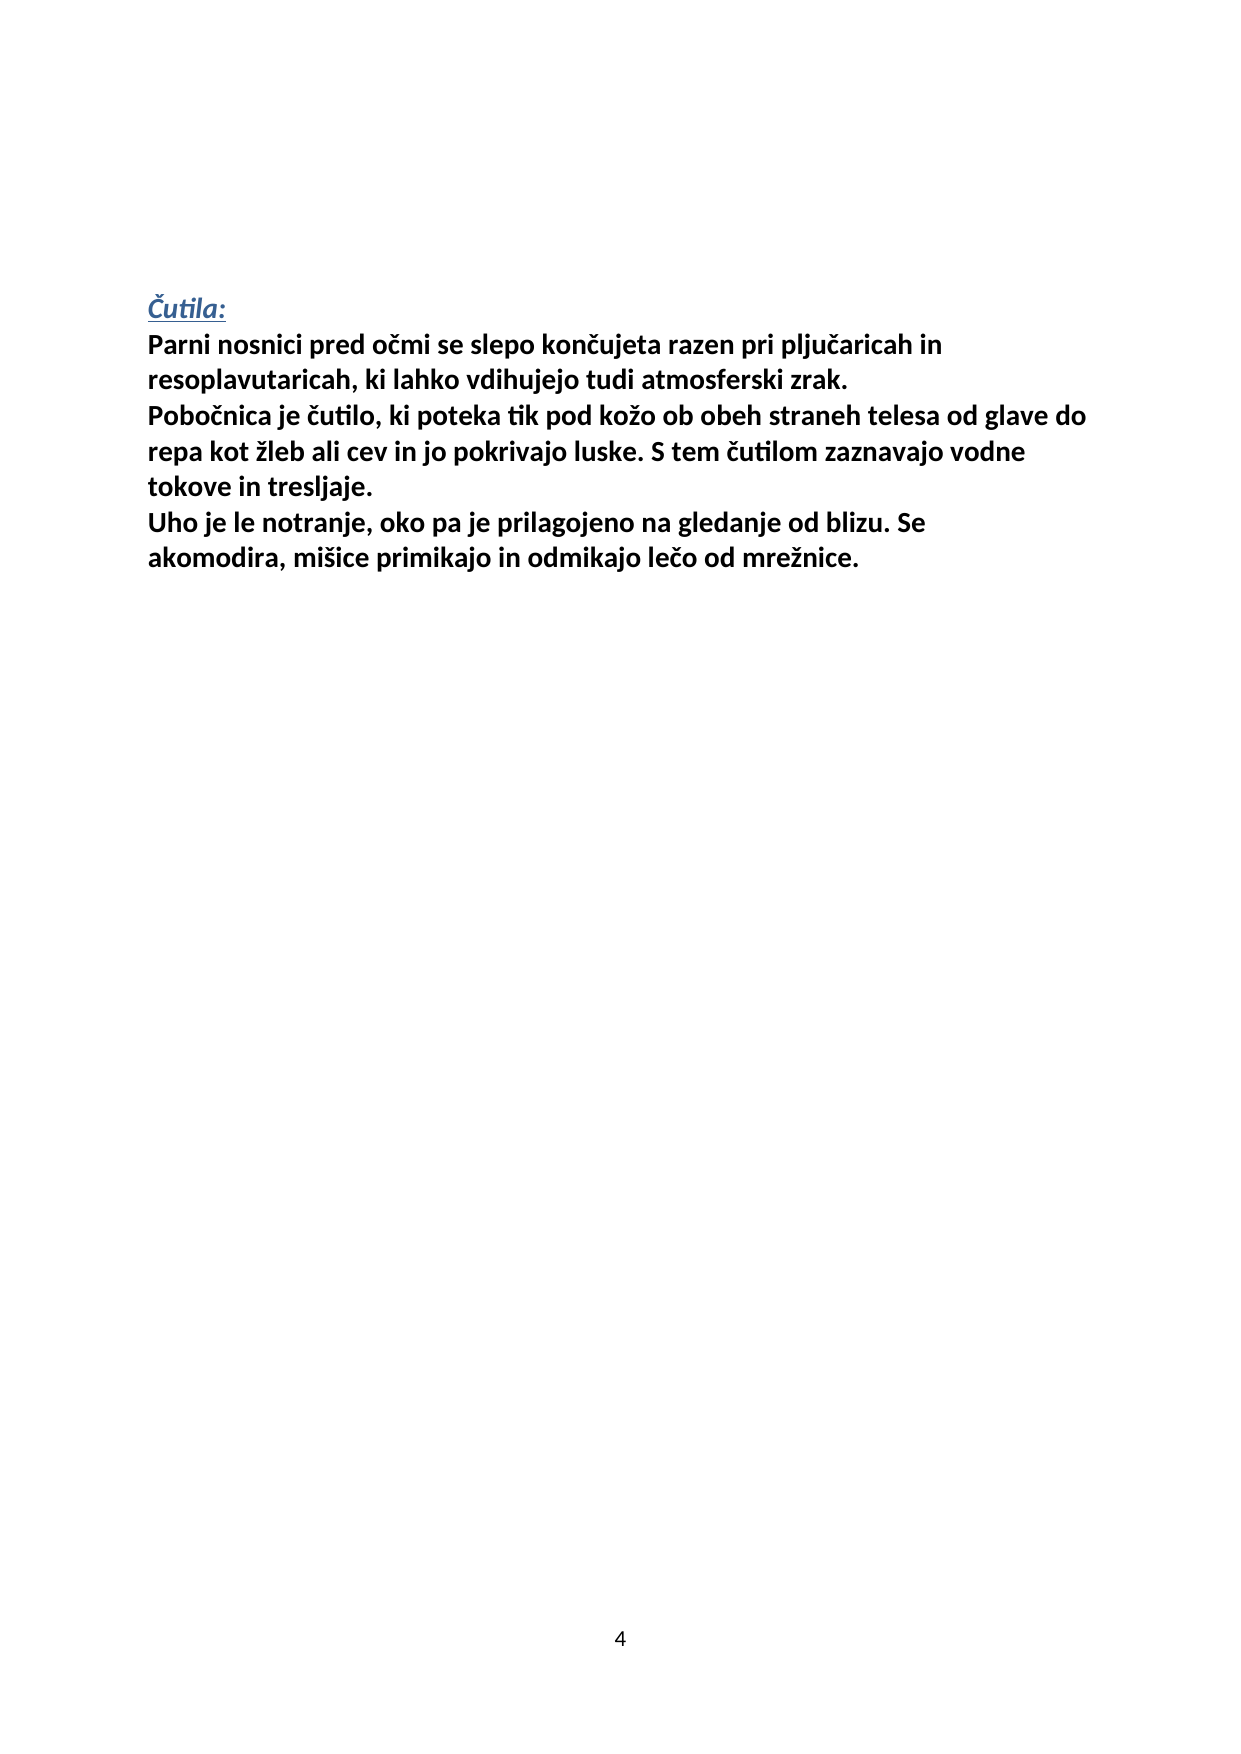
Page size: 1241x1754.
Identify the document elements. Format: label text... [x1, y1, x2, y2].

text akomodira, mišice primikajo in odmikajo lečo od mrežnice. [148, 539, 1093, 575]
text repa kot žleb ali cev in jo pokrivajo luske. S tem čutilom zaznavajo vodne [148, 433, 1093, 468]
text tokove in tresljaje. [148, 468, 1093, 504]
text Parni nosnici pred očmi se slepo končujeta razen pri pljučaricah in [148, 326, 1093, 361]
text resoplavutaricah, ki lahko vdihujejo tudi atmosferski zrak. [148, 361, 1093, 397]
text Uho je le notranje, oko pa je prilagojeno na gledanje od blizu. Se [148, 504, 1093, 539]
text Čutila: [148, 290, 1093, 326]
text Pobočnica je čutilo, ki poteka tik pod kožo ob obeh straneh telesa od glave do [148, 397, 1093, 433]
